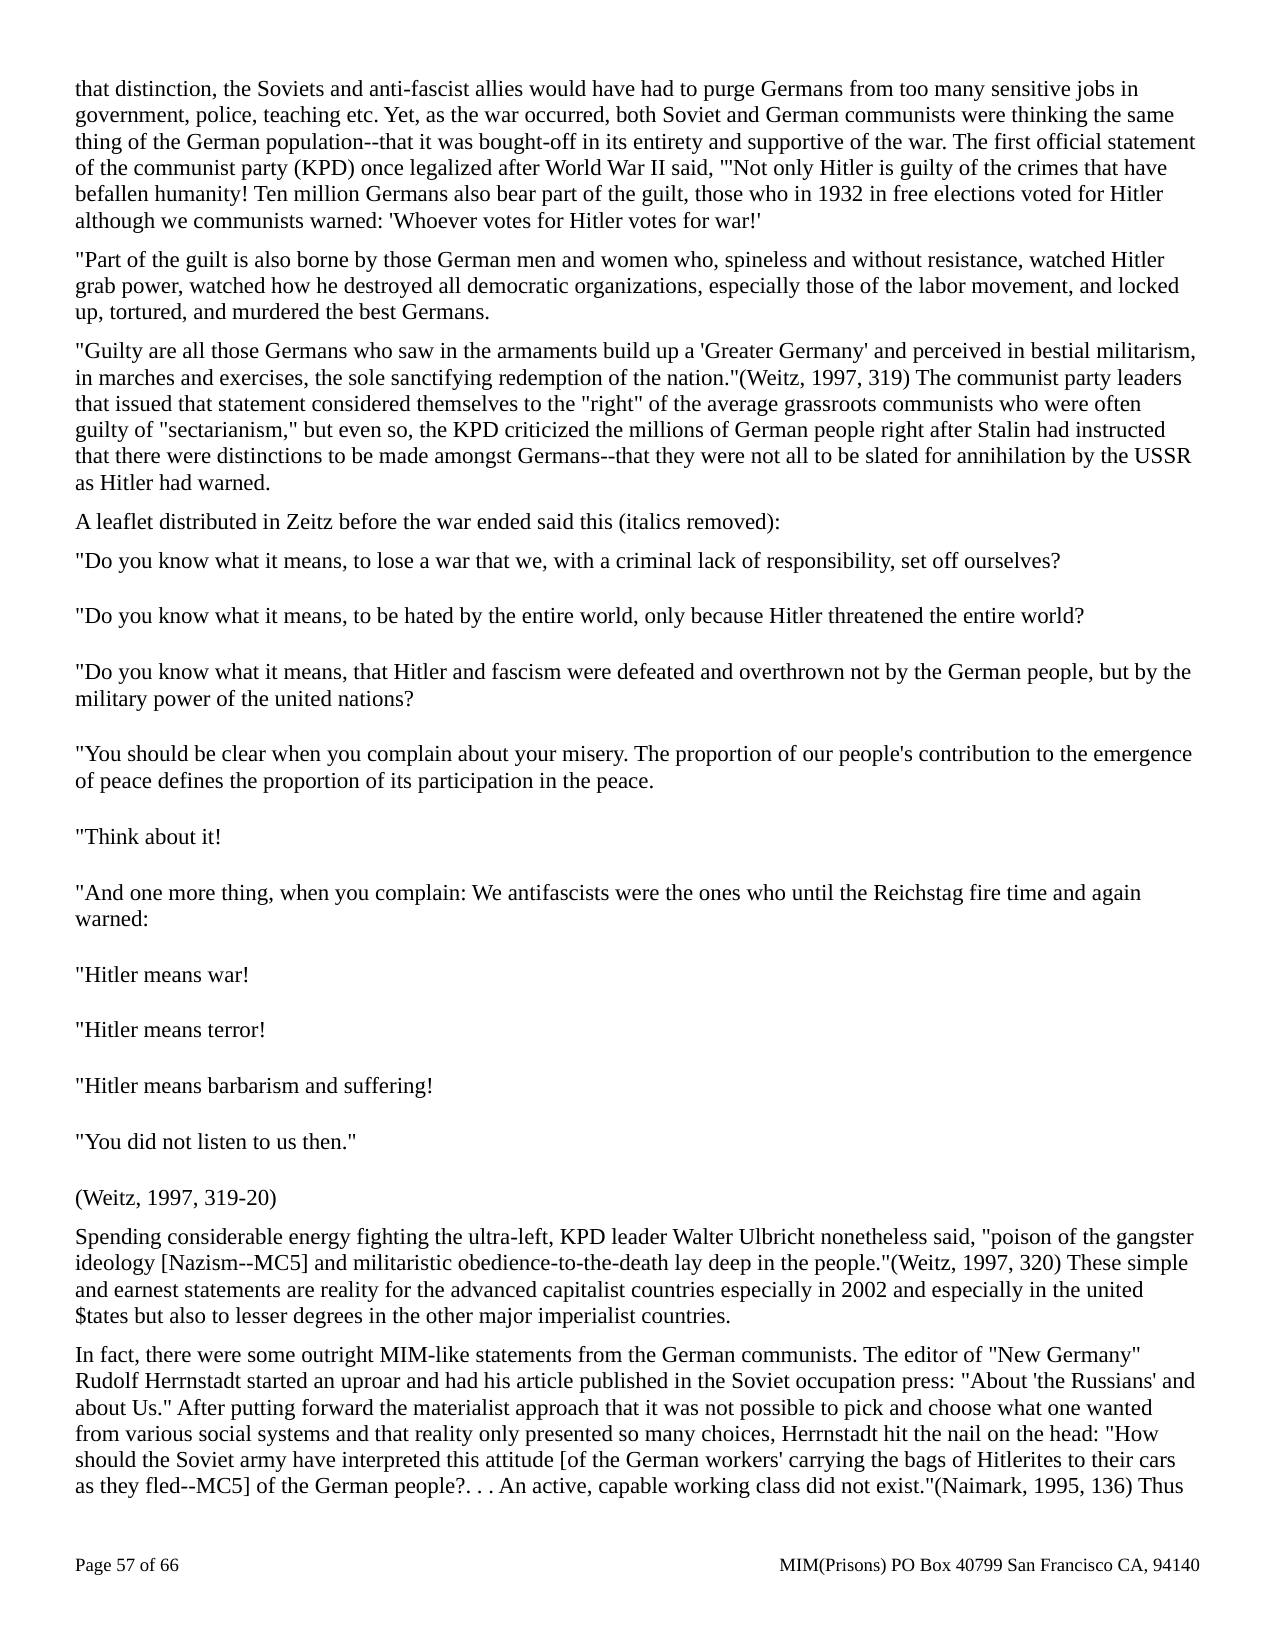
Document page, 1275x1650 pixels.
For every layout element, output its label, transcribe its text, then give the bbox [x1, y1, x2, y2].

text (Weitz, 1997, 319-20) [75, 1184, 1200, 1210]
text "Do you know what it means, to be hated by the entire world, only because Hitler threatened the entire world? [75, 602, 1200, 629]
text "And one more thing, when you complain: We antifascists were the ones who until the Reichstag fire time and again warned: [75, 878, 1200, 931]
text that distinction, the Soviets and anti-fascist allies would have had to purge Germans from too many sensitive jobs in government, police, teaching etc. Yet, as the war occurred, both Soviet and German communists were thinking the same thing of the German population--that it was bought-off in its entirety and supportive of the war. The first official statement of the communist party (KPD) once legalized after World War II said, "'Not only Hitler is guilty of the crimes that have befallen humanity! Ten million Germans also bear part of the guilt, those who in 1932 in free elections voted for Hitler although we communists warned: 'Whoever votes for Hitler votes for war!' [75, 75, 1200, 233]
text A leaflet distributed in Zeitz before the war ended said this (italics removed): [75, 508, 1200, 534]
text In fact, there were some outright MIM-like statements from the German communists. The editor of "New Germany" Rudolf Herrnstadt started an uproar and had his article published in the Soviet occupation press: "About 'the Russians' and about Us." After putting forward the materialist approach that it was not possible to pick and choose what one wanted from various social systems and that reality only presented so many choices, Herrnstadt hit the nail on the head: "How should the Soviet army have interpreted this attitude [of the German workers' carrying the bags of Hitlerites to their cars as they fled--MC5] of the German people?. . . An active, capable working class did not exist."(Naimark, 1995, 136) Thus [75, 1341, 1200, 1499]
text "Guilty are all those Germans who saw in the armaments build up a 'Greater Germany' and perceived in bestial militarism, in marches and exercises, the sole sanctifying redemption of the nation."(Weitz, 1997, 319) The communist party leaders that issued that statement considered themselves to the "right" of the average grassroots communists who were often guilty of "sectarianism," but even so, the KPD criticized the millions of German people right after Stalin had instructed that there were distinctions to be made amongst Germans--that they were not all to be slated for annihilation by the USSR as Hitler had warned. [75, 337, 1200, 495]
text "You did not listen to us then." [75, 1128, 1200, 1154]
text Spending considerable energy fighting the ultra-left, KPD leader Walter Ulbricht nonetheless said, "poison of the gangster ideology [Nazism--MC5] and militaristic obedience-to-the-death lay deep in the people."(Weitz, 1997, 320) These simple and earnest statements are reality for the advanced capitalist countries especially in 2002 and especially in the united $tates but also to lesser degrees in the other major imperialist countries. [75, 1223, 1200, 1328]
text "Part of the guilt is also borne by those German men and women who, spineless and without resistance, watched Hitler grab power, watched how he destroyed all democratic organizations, especially those of the labor movement, and locked up, tortured, and murdered the best Germans. [75, 246, 1200, 325]
text "Think about it! [75, 823, 1200, 849]
text "Hitler means war! [75, 961, 1200, 987]
text "You should be clear when you complain about your misery. The proportion of our people's contribution to the emergence of peace defines the proportion of its participation in the peace. [75, 741, 1200, 793]
text "Do you know what it means, that Hitler and fascism were defeated and overthrown not by the German people, but by the military power of the united nations? [75, 658, 1200, 711]
text "Do you know what it means, to lose a war that we, with a criminal lack of responsibility, set off ourselves? [75, 547, 1200, 573]
text "Hitler means barbarism and suffering! [75, 1072, 1200, 1099]
text "Hitler means terror! [75, 1017, 1200, 1043]
